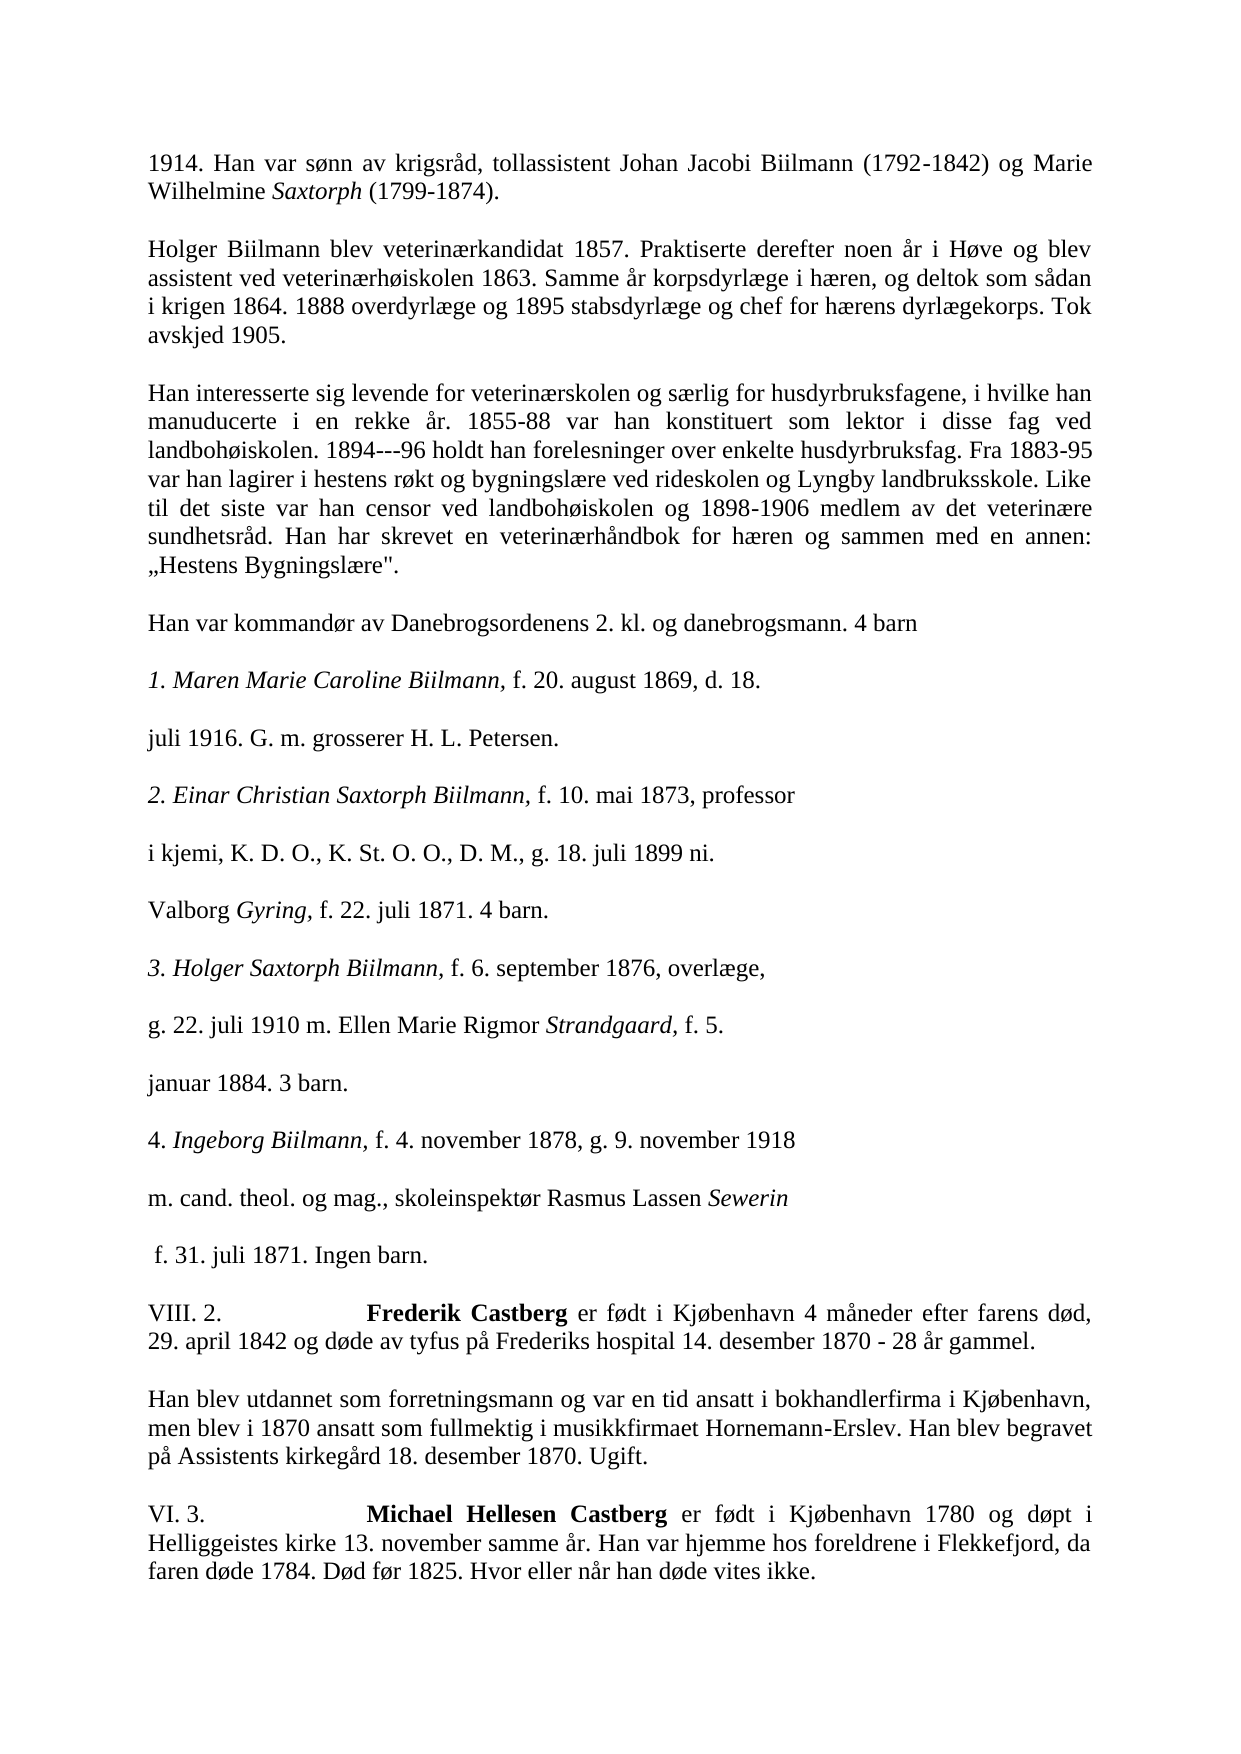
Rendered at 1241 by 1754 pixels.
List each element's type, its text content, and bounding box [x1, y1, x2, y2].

text f. 31. juli 1871. Ingen barn. [148, 1240, 1093, 1269]
text VI. 3. Michael Hellesen Castberg er født i Kjøbenhavn 1780 og døpt i Helliggeistes kirke 13. november samme år. Han var hjemme hos foreldrene i Flekkefjord, da faren døde 1784. Død før 1825. Hvor eller når han døde vites ikke. [148, 1499, 1093, 1585]
text 1. Maren Marie Caroline Biilmann, f. 20. august 1869, d. 18. [148, 665, 1093, 694]
text 4. Ingeborg Biilmann, f. 4. november 1878, g. 9. november 1918 [148, 1125, 1093, 1154]
text VIII. 2. Frederik Castberg er født i Kjøbenhavn 4 måneder efter farens død, 29. april 1842 og døde av tyfus på Frederiks hospital 14. desember 1870 ‑ 28 år gammel. [148, 1298, 1093, 1355]
text Han blev utdannet som forretningsmann og var en tid ansatt i bokhandlerfirma i Kjøbenhavn, men blev i 1870 ansatt som fullmektig i musikkfirmaet Hornemann‑Erslev. Han blev begravet på Assistents kirkegård 18. desember 1870. Ugift. [148, 1384, 1093, 1470]
text Valborg Gyring, f. 22. juli 1871. 4 barn. [148, 895, 1093, 924]
text Han var kommandør av Danebrogsordenens 2. kl. og danebrogsmann. 4 barn [148, 608, 1093, 636]
text m. cand. theol. og mag., skoleinspektør Rasmus Lassen Sewerin [148, 1183, 1093, 1211]
text januar 1884. 3 barn. [148, 1068, 1093, 1096]
text 2. Einar Christian Saxtorph Biilmann, f. 10. mai 1873, professor [148, 780, 1093, 809]
text Holger Biilmann blev veterinærkandidat 1857. Praktiserte derefter noen år i Høve og blev assistent ved veterinærhøiskolen 1863. Samme år korpsdyrlæge i hæren, og deltok som sådan i krigen 1864. 1888 overdyrlæge og 1895 stabsdyrlæge og chef for hærens dyrlægekorps. Tok avskjed 1905. [148, 234, 1093, 349]
text 3. Holger Saxtorph Biilmann, f. 6. september 1876, overlæge, [148, 953, 1093, 981]
text i kjemi, K. D. O., K. St. O. O., D. M., g. 18. juli 1899 ni. [148, 838, 1093, 866]
text Han interesserte sig levende for veterinærskolen og særlig for husdyrbruksfagene, i hvilke han manuducerte i en rekke år. 1855‑88 var han konstituert som lektor i disse fag ved landbohøiskolen. 1894‑‑‑96 holdt han forelesninger over enkelte husdyrbruksfag. Fra 1883‑95 var han lagirer i hestens røkt og bygningslære ved rideskolen og Lyngby landbruksskole. Like til det siste var han censor ved landbohøiskolen og 1898‑1906 medlem av det veterinære sundhetsråd. Han har skrevet en veterinærhåndbok for hæren og sammen med en annen: „Hestens Bygningslære". [148, 378, 1093, 579]
text 1914. Han var sønn av krigsråd, tollassistent Johan Jacobi Biilmann (1792‑1842) og Marie Wilhelmine Saxtorph (1799‑1874). [148, 148, 1093, 205]
text g. 22. juli 1910 m. Ellen Marie Rigmor Strandgaard, f. 5. [148, 1010, 1093, 1039]
text juli 1916. G. m. grosserer H. L. Petersen. [148, 723, 1093, 751]
